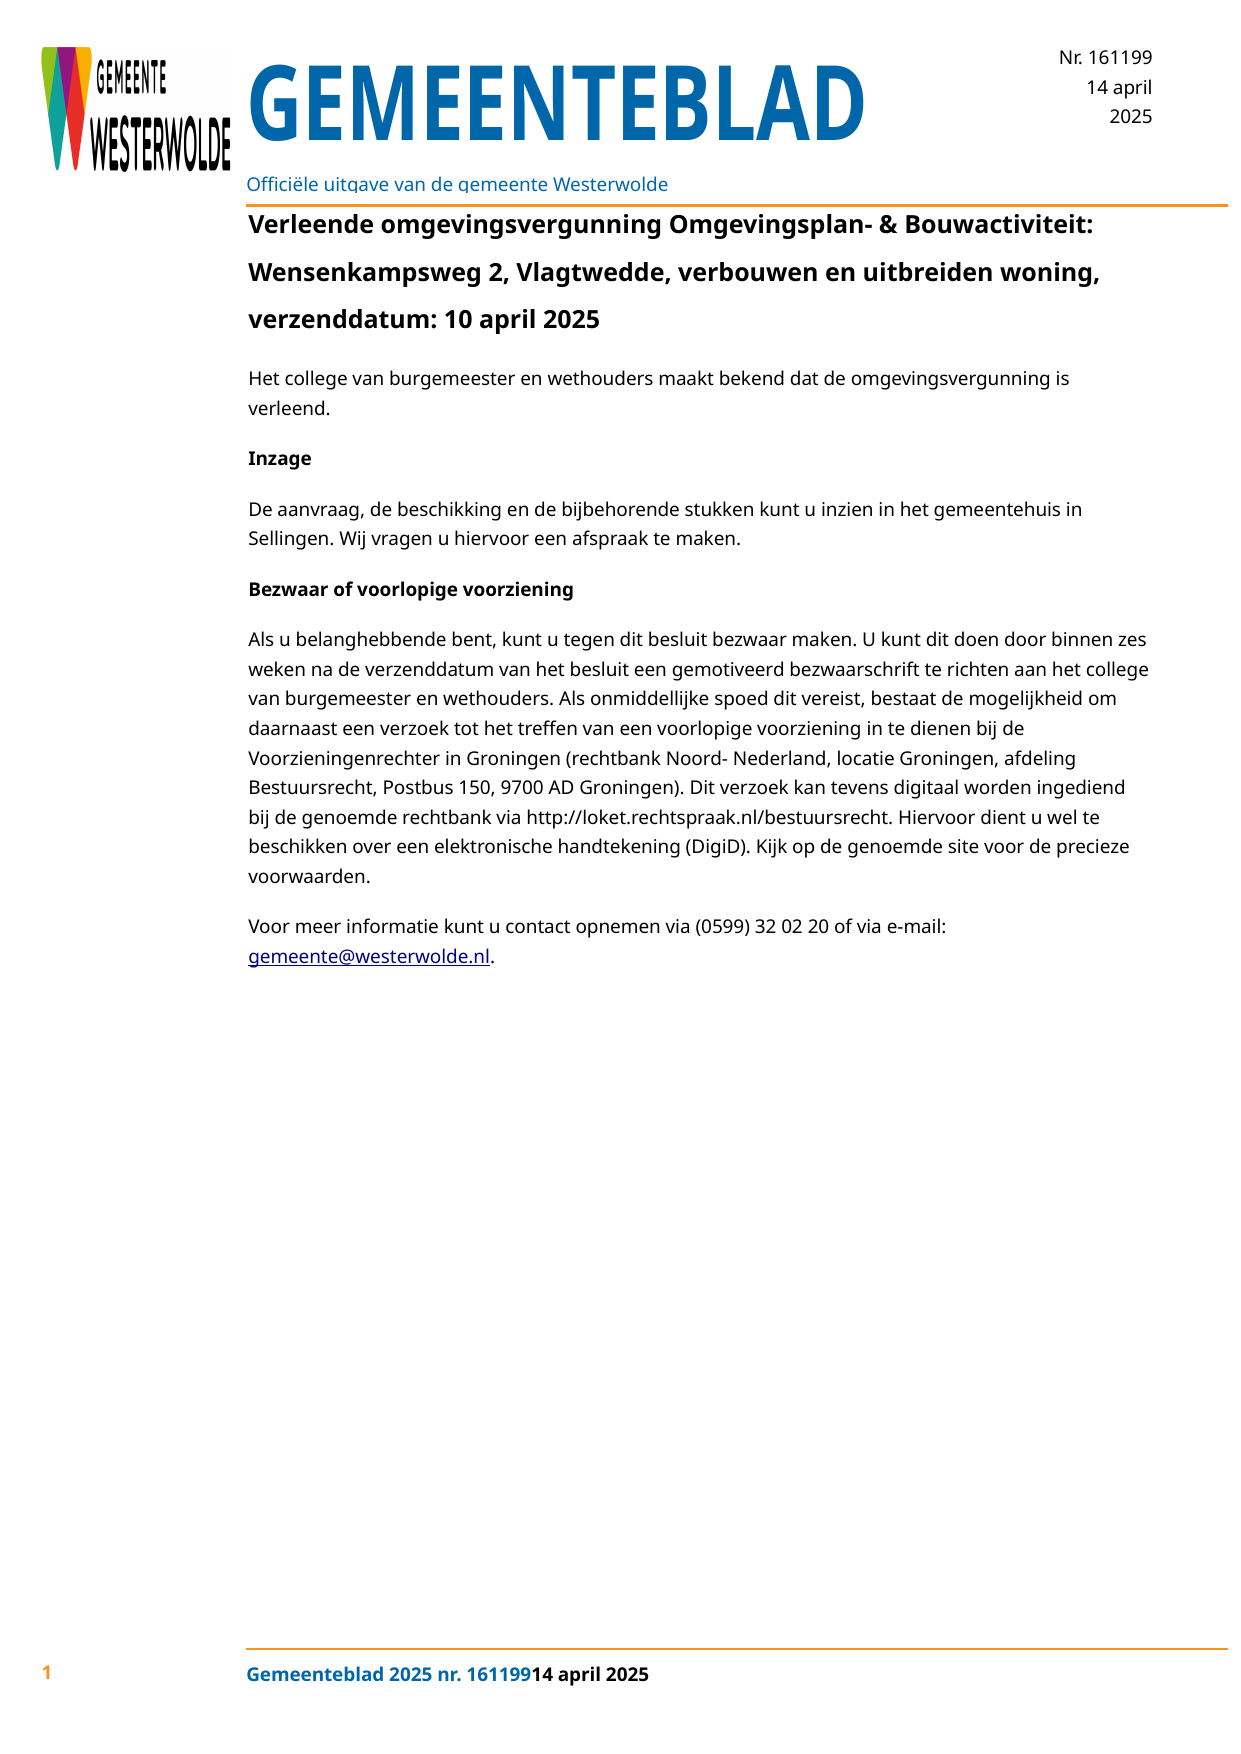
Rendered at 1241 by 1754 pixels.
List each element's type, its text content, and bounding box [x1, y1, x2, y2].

text Als u belanghebbende bent, kunt u tegen dit besluit bezwaar maken. U kunt dit doen door binnen zes weken na de verzenddatum van het besluit een gemotiveerd bezwaarschrift te richten aan het college van burgemeester en wethouders. Als onmiddellijke spoed dit vereist, bestaat de mogelijkheid om daarnaast een verzoek tot het treffen van een voorlopige voorziening in te dienen bij de Voorzieningenrechter in Groningen (rechtbank Noord- Nederland, locatie Groningen, afdeling Bestuursrecht, Postbus 150, 9700 AD Groningen). Dit verzoek kan tevens digitaal worden ingediend bij de genoemde rechtbank via http://loket.rechtspraak.nl/bestuursrecht. Hiervoor dient u wel te beschikken over een elektronische handtekening (DigiD). Kijk op de genoemde site voor de precieze voorwaarden. [248, 626, 1152, 889]
text Inzage [248, 446, 1152, 471]
picture [41, 47, 231, 172]
text Bezwaar of voorlopige voorziening [248, 576, 1152, 602]
text Voor meer informatie kunt u contact opnemen via (0599) 32 02 20 of via e-mail: gemeente@westerwolde.nl. [248, 913, 1152, 969]
text Verleende omgevingsvergunning Omgevingsplan- & Bouwactiviteit: Wensenkampsweg 2, Vlagtwedde, verbouwen en uitbreiden woning, verzenddatum: 10 april 2025 [248, 207, 1152, 336]
text De aanvraag, de beschikking en de bijbehorende stukken kunt u inzien in het gemeentehuis in Sellingen. Wij vragen u hiervoor een afspraak te maken. [248, 496, 1152, 551]
text Het college van burgemeester en wethouders maakt bekend dat de omgevingsvergunning is verleend. [248, 366, 1152, 421]
